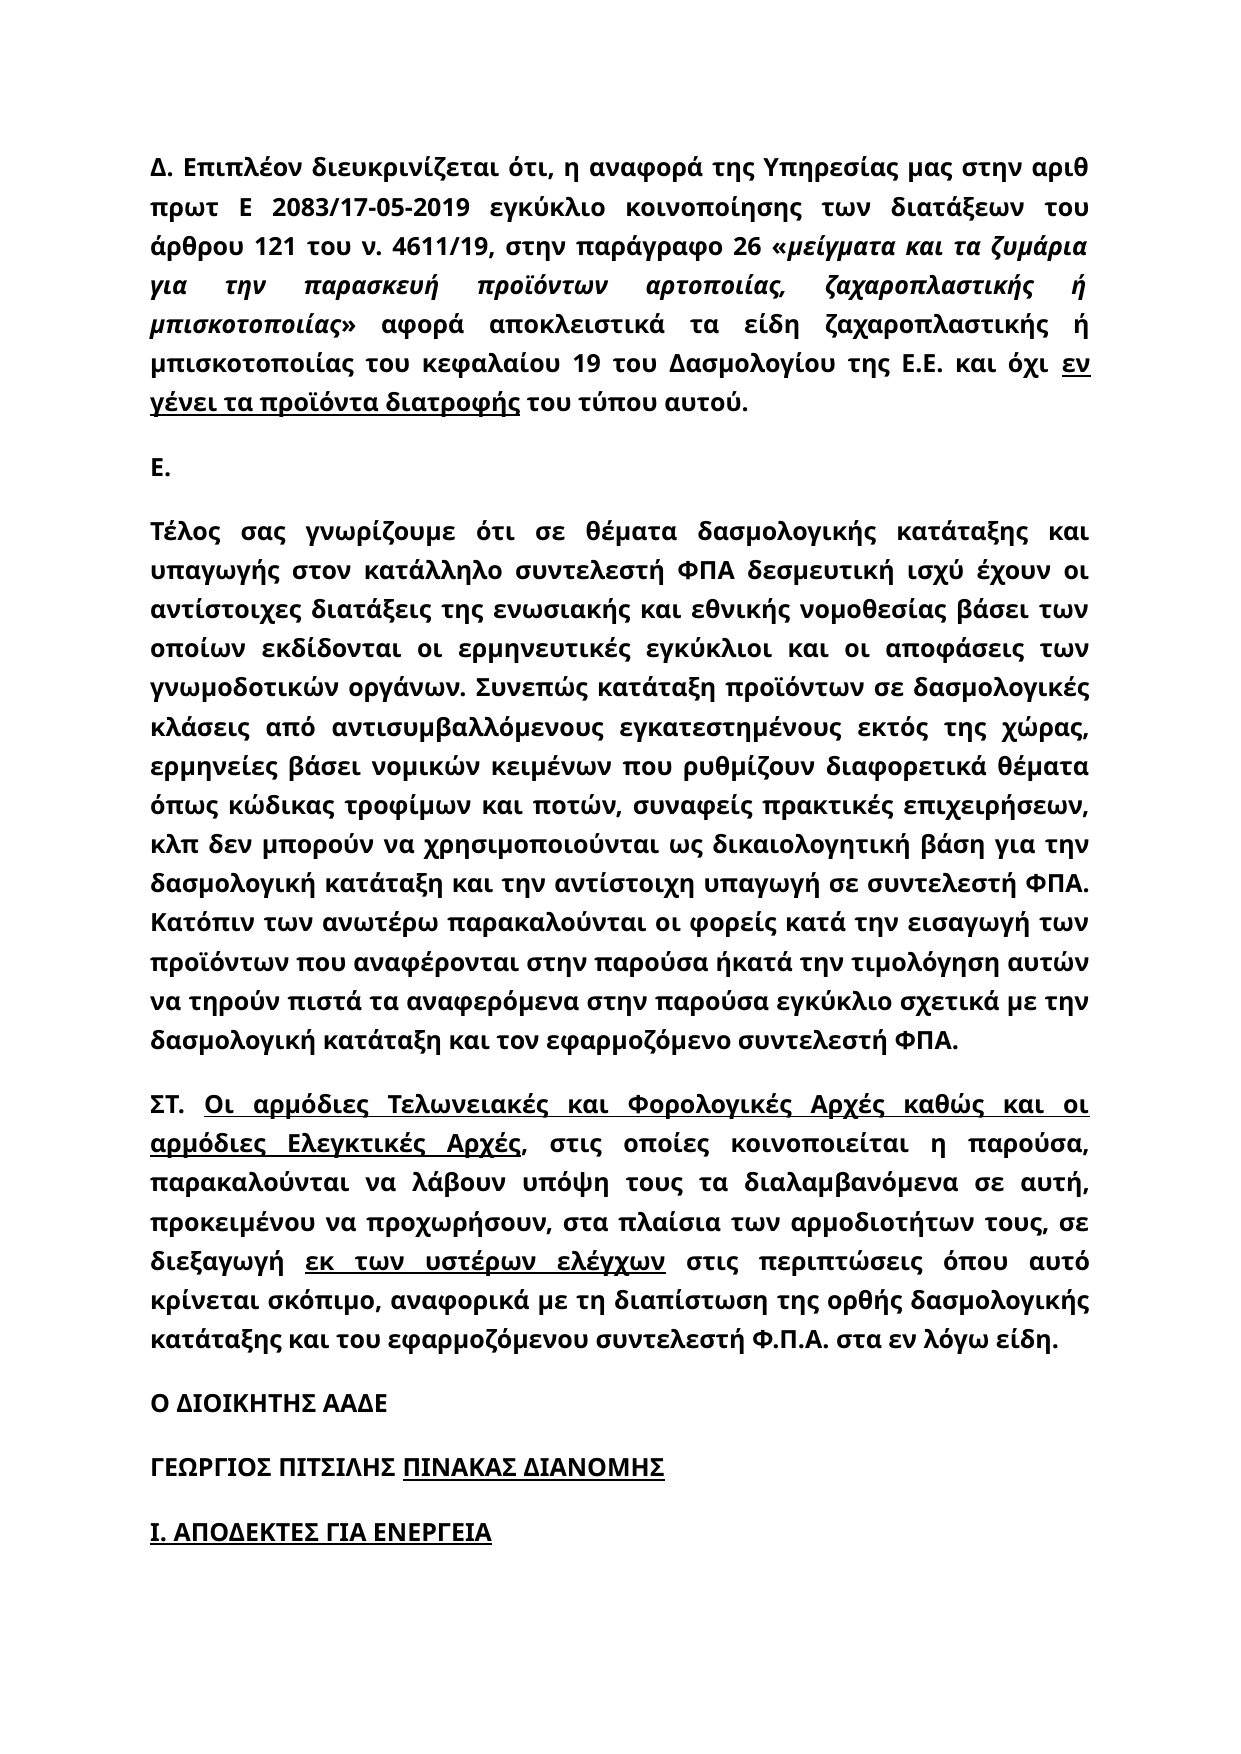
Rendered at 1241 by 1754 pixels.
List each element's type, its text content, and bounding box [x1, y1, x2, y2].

text ΣΤ. Οι αρμόδιες Τελωνειακές και Φορολογικές Αρχές καθώς και οι αρμόδιες Ελεγκτικές Αρχές, στις οποίες κοινοποιείται η παρούσα, παρακαλούνται να λάβουν υπόψη τους τα διαλαμβανόμενα σε αυτή, προκειμένου να προχωρήσουν, στα πλαίσια των αρμοδιοτήτων τους, σε διεξαγωγή εκ των υστέρων ελέγχων στις περιπτώσεις όπου αυτό κρίνεται σκόπιμο, αναφορικά με τη διαπίστωση της ορθής δασμολογικής κατάταξης και του εφαρμοζόμενου συντελεστή Φ.Π.Α. στα εν λόγω είδη. [150, 1087, 1090, 1356]
text Ι. ΑΠΟΔΕΚΤΕΣ ΓΙΑ ΕΝΕΡΓΕΙΑ [150, 1514, 1090, 1548]
text Δ. Επιπλέον διευκρινίζεται ότι, η αναφορά της Υπηρεσίας μας στην αριθ πρωτ Ε 2083/17-05-2019 εγκύκλιο κοινοποίησης των διατάξεων του άρθρου 121 του ν. 4611/19, στην παράγραφο 26 «μείγματα και τα ζυμάρια για την παρασκευή προϊόντων αρτοποιίας, ζαχαροπλαστικής ή μπισκοτοποιίας» αφορά αποκλειστικά τα είδη ζαχαροπλαστικής ή μπισκοτοποιίας του κεφαλαίου 19 του Δασμολογίου της Ε.Ε. και όχι εν γένει τα προϊόντα διατροφής του τύπου αυτού. [150, 150, 1090, 419]
text Τέλος σας γνωρίζουμε ότι σε θέματα δασμολογικής κατάταξης και υπαγωγής στον κατάλληλο συντελεστή ΦΠΑ δεσμευτική ισχύ έχουν οι αντίστοιχες διατάξεις της ενωσιακής και εθνικής νομοθεσίας βάσει των οποίων εκδίδονται οι ερμηνευτικές εγκύκλιοι και οι αποφάσεις των γνωμοδοτικών οργάνων. Συνεπώς κατάταξη προϊόντων σε δασμολογικές κλάσεις από αντισυμβαλλόμενους εγκατεστημένους εκτός της χώρας, ερμηνείες βάσει νομικών κειμένων που ρυθμίζουν διαφορετικά θέματα όπως κώδικας τροφίμων και ποτών, συναφείς πρακτικές επιχειρήσεων, κλπ δεν μπορούν να χρησιμοποιούνται ως δικαιολογητική βάση για την δασμολογική κατάταξη και την αντίστοιχη υπαγωγή σε συντελεστή ΦΠΑ. Κατόπιν των ανωτέρω παρακαλούνται οι φορείς κατά την εισαγωγή των προϊόντων που αναφέρονται στην παρούσα ήκατά την τιμολόγηση αυτών να τηρούν πιστά τα αναφερόμενα στην παρούσα εγκύκλιο σχετικά με την δασμολογική κατάταξη και τον εφαρμοζόμενο συντελεστή ΦΠΑ. [150, 513, 1090, 1057]
text Ε. [150, 449, 1090, 483]
text ΓΕΩΡΓΙΟΣ ΠΙΤΣΙΛΗΣ ΠΙΝΑΚΑΣ ΔΙΑΝΟΜΗΣ [150, 1450, 1090, 1484]
text Ο ΔΙΟΙΚΗΤΗΣ ΑΑΔΕ [150, 1386, 1090, 1420]
